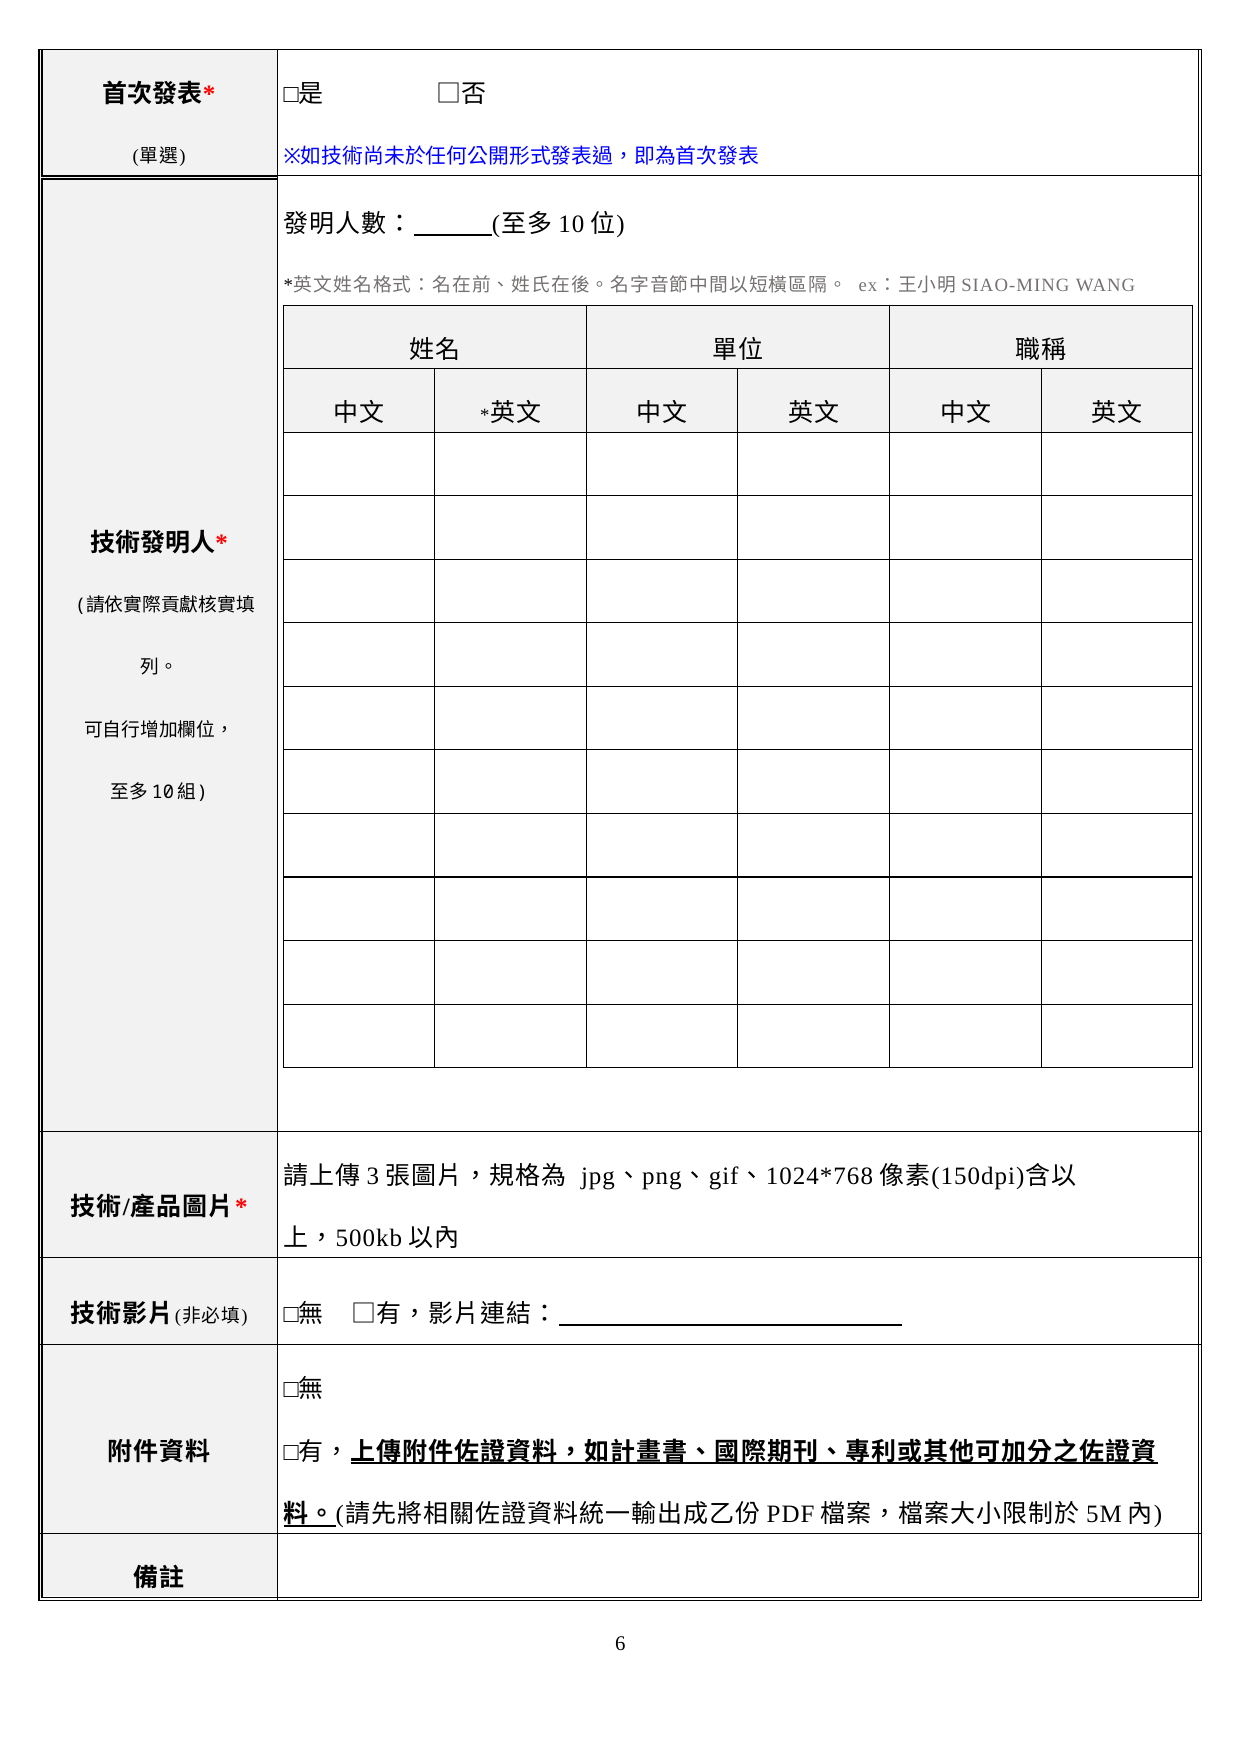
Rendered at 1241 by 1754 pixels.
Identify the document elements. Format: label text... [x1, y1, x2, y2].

table_cell [435, 560, 586, 622]
table_cell [587, 687, 737, 749]
table_cell [435, 1005, 586, 1067]
table_cell 英文 [738, 369, 889, 432]
table_cell [738, 623, 889, 686]
table_cell [435, 433, 586, 495]
table_cell [738, 496, 889, 559]
table_cell [890, 1005, 1041, 1067]
table_cell [890, 814, 1041, 876]
table_cell [587, 496, 737, 559]
table_cell [435, 687, 586, 749]
table_cell 中文 [890, 369, 1041, 432]
table_cell [890, 433, 1041, 495]
table_cell [738, 750, 889, 813]
table_cell [587, 623, 737, 686]
table_cell [284, 687, 434, 749]
table_cell [738, 878, 889, 940]
table_cell [284, 1005, 434, 1067]
table_cell [738, 560, 889, 622]
table_cell [738, 1005, 889, 1067]
table_cell [1042, 878, 1192, 940]
table_header 職稱 [890, 306, 1192, 368]
table_cell □無 □有，上傳附件佐證資料，如計畫書、國際期刊、專利或其他可加分之佐證資料。(請先將相關佐證資料統一輸出成乙份PDF檔案，檔案大小限制於5M內) [278, 1345, 1198, 1533]
table_cell [1042, 750, 1192, 813]
table_cell 技術影片(非必填) [43, 1258, 277, 1344]
table_cell [1042, 496, 1192, 559]
table_cell [587, 750, 737, 813]
table_cell 請上傳3張圖片，規格為 jpg、png、gif、1024*768像素(150dpi)含以上，500kb以內 [278, 1132, 1198, 1257]
table_cell [738, 433, 889, 495]
table_cell [435, 814, 586, 876]
table_cell [1042, 814, 1192, 876]
table_cell [284, 496, 434, 559]
table_cell [738, 941, 889, 1003]
table_cell [435, 496, 586, 559]
table_cell 中文 [587, 369, 737, 432]
table_cell 英文 [1042, 369, 1192, 432]
table_cell [587, 941, 737, 1003]
table_header 單位 [587, 306, 889, 368]
table_cell [587, 433, 737, 495]
table_cell [1042, 687, 1192, 749]
table_cell [890, 687, 1041, 749]
table_cell [890, 496, 1041, 559]
table_cell [890, 560, 1041, 622]
table_cell [890, 623, 1041, 686]
table_cell 技術/產品圖片* [43, 1132, 277, 1257]
table_cell [284, 433, 434, 495]
table_cell [738, 814, 889, 876]
table_cell □是 □否 ※如技術尚未於任何公開形式發表過，即為首次發表 [278, 50, 1198, 175]
table_cell [1042, 433, 1192, 495]
table_cell [278, 1534, 1198, 1596]
table_cell [435, 941, 586, 1003]
table_cell 附件資料 [43, 1345, 277, 1533]
table_cell [738, 687, 889, 749]
table_cell [587, 878, 737, 940]
table_cell 發明人數： (至多10位) *英文姓名格式：名在前、姓氏在後。名字音節中間以短橫區隔。 ex：王小明SIAO-MING WANG [278, 176, 1198, 1131]
table_cell [284, 878, 434, 940]
table_cell 技術發明人* (請依實際貢獻核實填列。 可自行增加欄位， 至多10組) [43, 180, 277, 1131]
table_cell [435, 623, 586, 686]
table_cell [1042, 623, 1192, 686]
table_cell [587, 814, 737, 876]
table_cell [587, 560, 737, 622]
table_cell [284, 814, 434, 876]
table_cell [435, 878, 586, 940]
table_cell [284, 623, 434, 686]
table_cell [284, 560, 434, 622]
table_cell 中文 [284, 369, 434, 432]
table_cell [1042, 560, 1192, 622]
table_cell □無 □有，影片連結： [278, 1258, 1198, 1344]
table_cell [1042, 941, 1192, 1003]
table_cell *英文 [435, 369, 586, 432]
table_cell [890, 878, 1041, 940]
table_header 姓名 [284, 306, 586, 368]
table_cell 首次發表* (單選) [43, 50, 277, 175]
table_cell 備註 [43, 1534, 277, 1596]
table_cell [890, 941, 1041, 1003]
table_cell [587, 1005, 737, 1067]
table_cell [890, 750, 1041, 813]
table_cell [435, 750, 586, 813]
table_cell [1042, 1005, 1192, 1067]
table_cell [284, 941, 434, 1003]
table_cell [284, 750, 434, 813]
